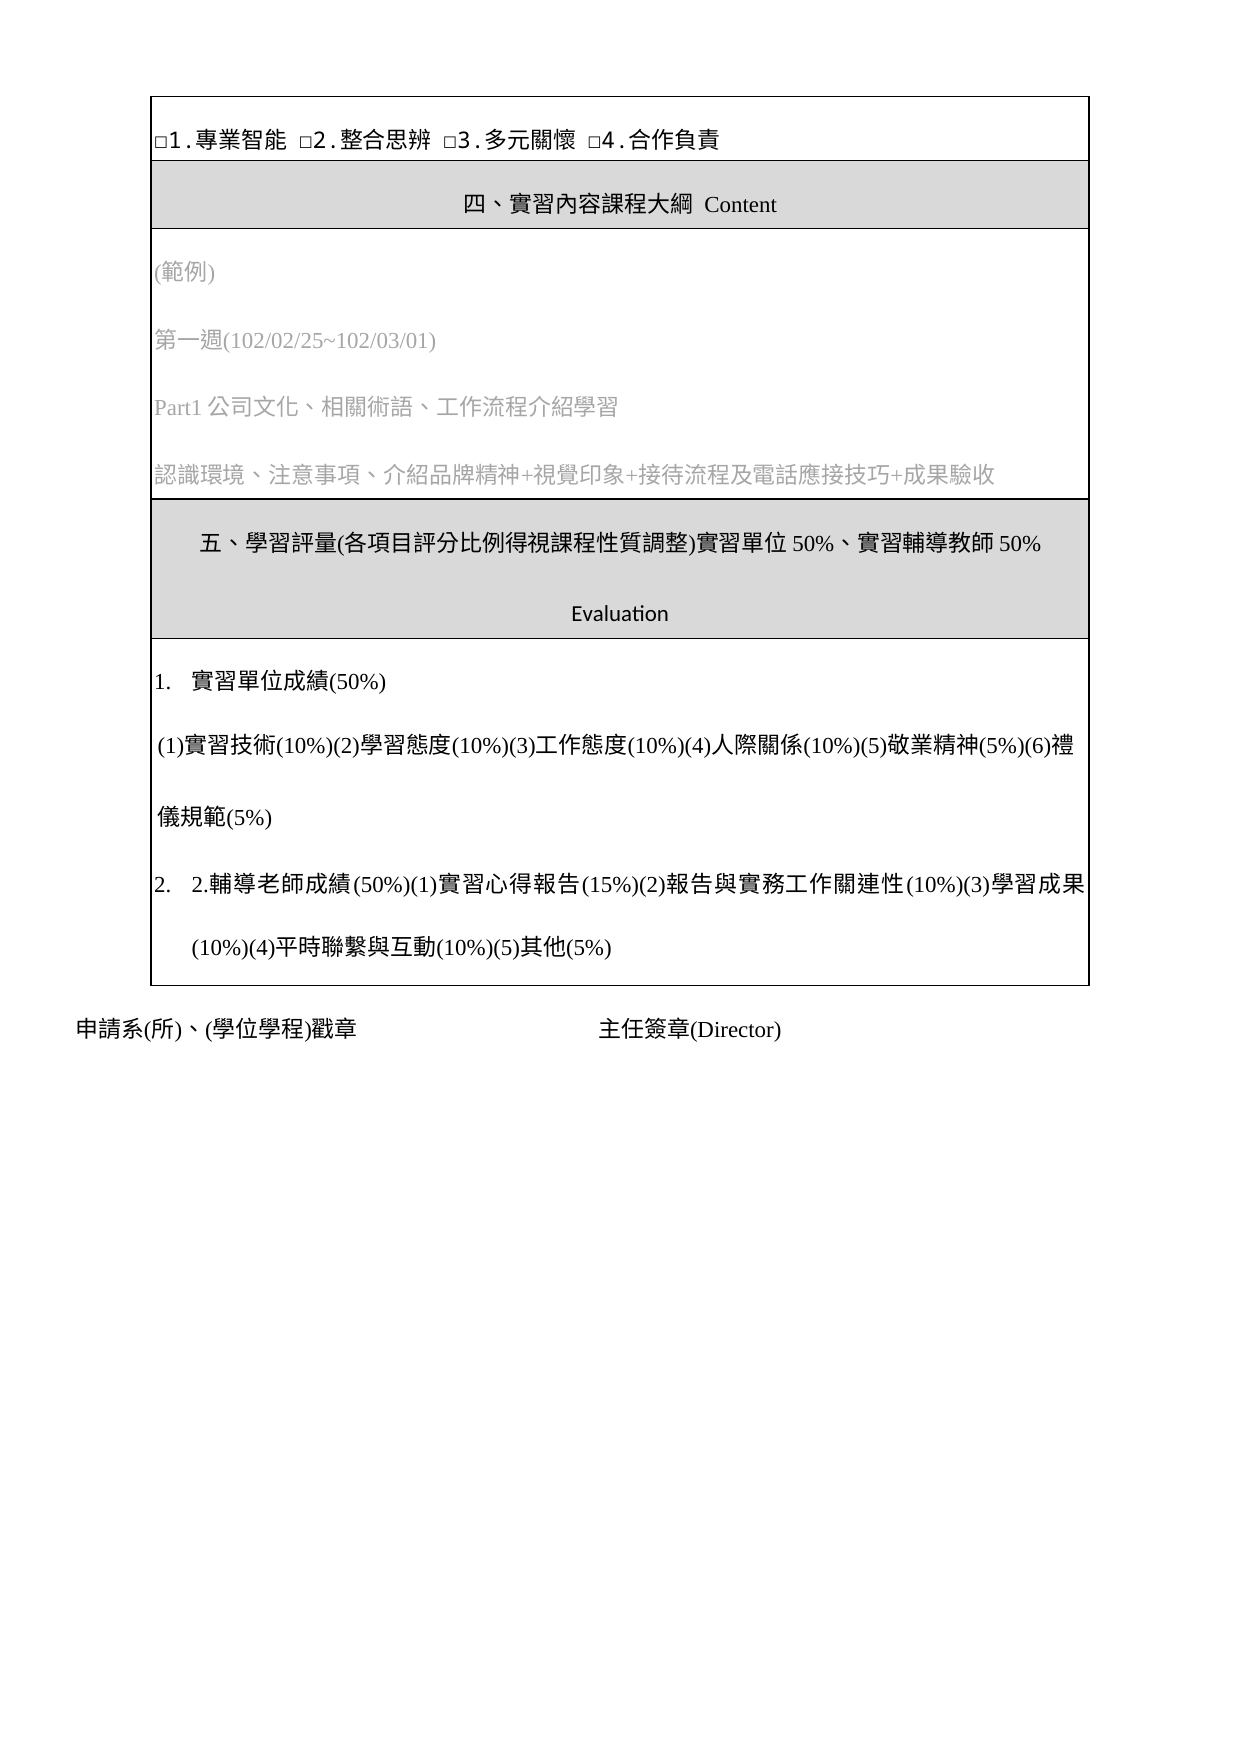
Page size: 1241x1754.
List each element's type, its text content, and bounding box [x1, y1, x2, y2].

table_cell ☐1.專業智能 ☐2.整合思辨 ☐3.多元關懷 ☐4.合作負責 [152, 97, 1088, 160]
table_cell (範例) 第一週(102/02/25~102/03/01) Part1公司文化、相關術語、工作流程介紹學習 認識環境、注意事項、介紹品牌精神+視覺印象+接待流程及電話應接技巧+成果驗收 [152, 229, 1088, 498]
table_cell 實習單位成績(50%) (1)實習技術(10%)(2)學習態度(10%)(3)工作態度(10%)(4)人際關係(10%)(5)敬業精神(5%)(6)禮儀規範(5%) 2.輔導老師成績(50%)(1)實習心得報告(15%)(2)報告與實務工作關連性(10%)(3)學習成果(10%)(4)平時聯繫與互動(10%)(5)其他(5%) [152, 639, 1088, 985]
table_cell 四、實習內容課程大綱 Content [152, 161, 1088, 228]
table_cell 五、學習評量(各項目評分比例得視課程性質調整)實習單位50%、實習輔導教師50% Evaluation [152, 500, 1088, 638]
text 申請系(所)、(學位學程)戳章 主任簽章(Director) [75, 986, 1165, 1049]
